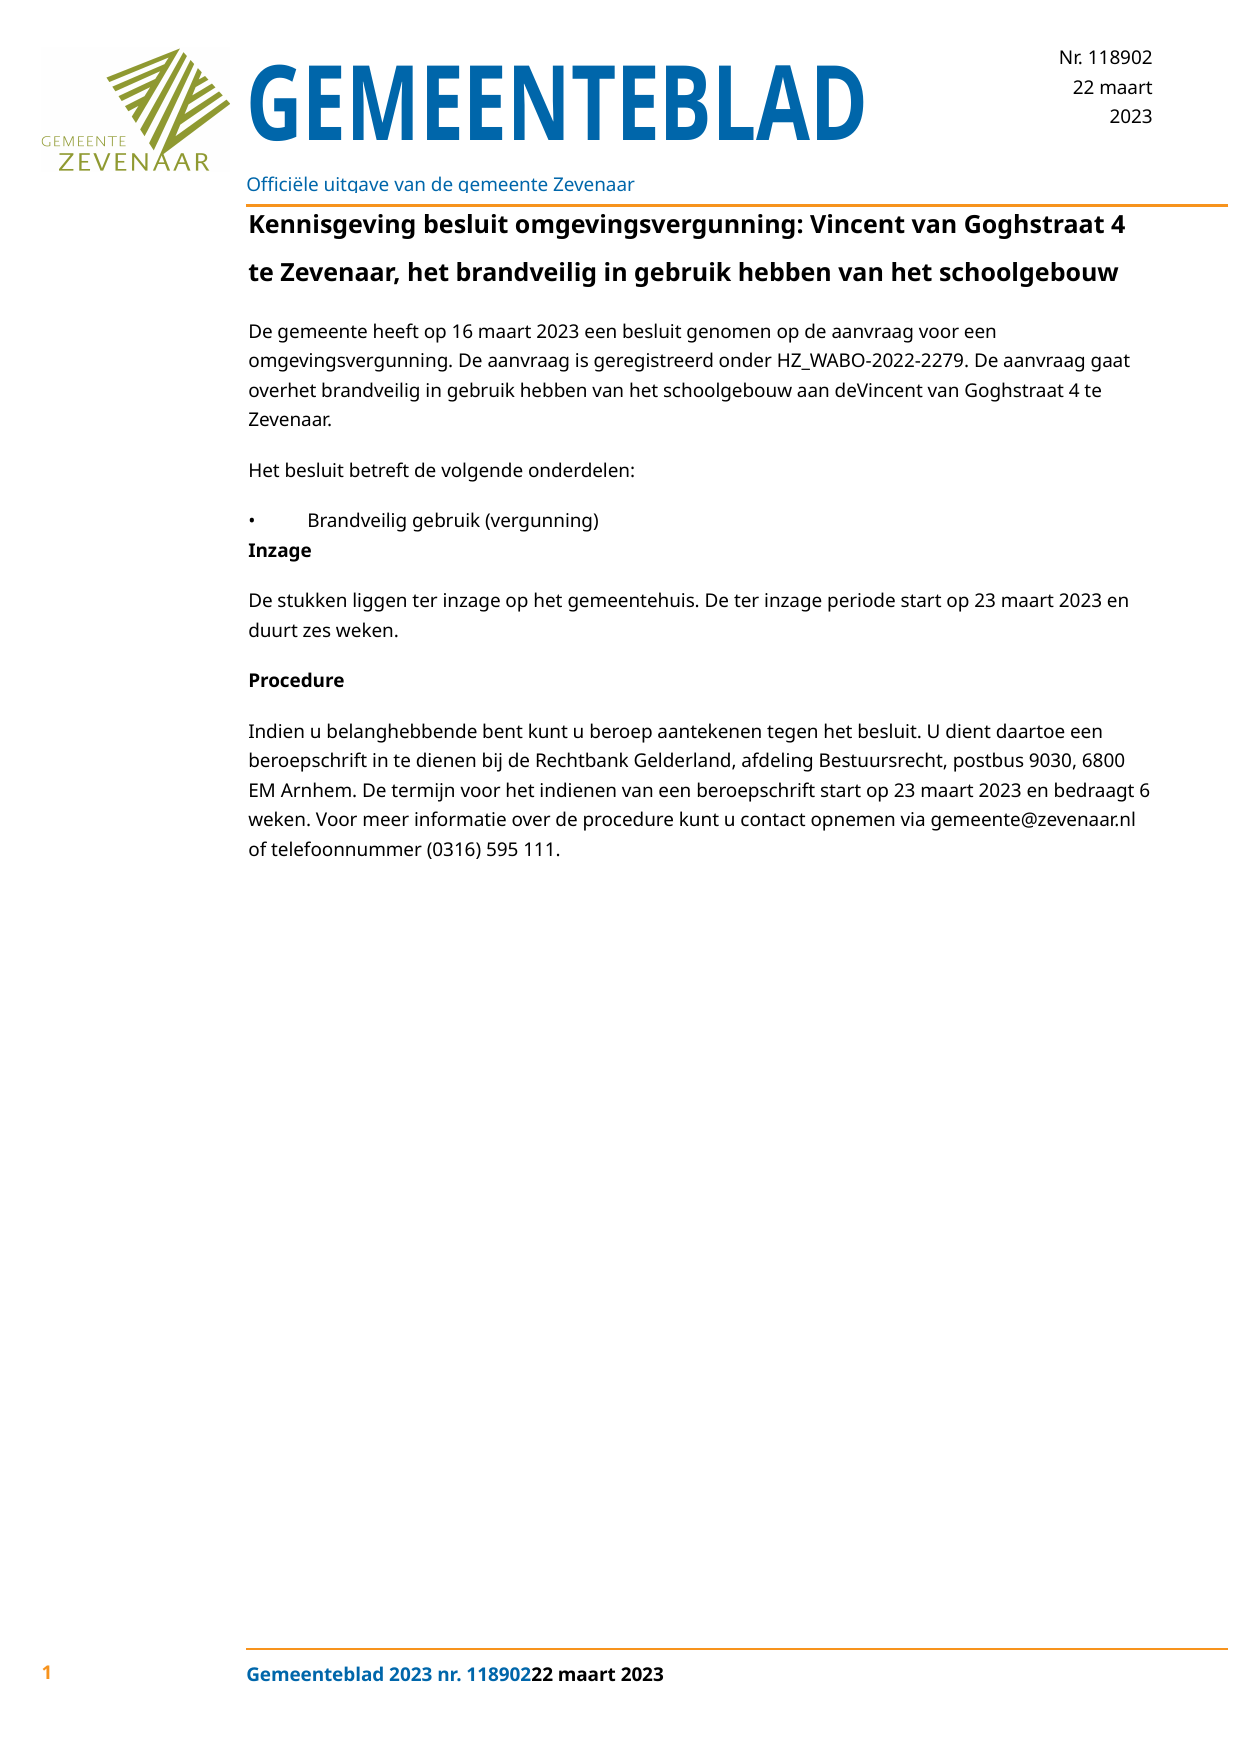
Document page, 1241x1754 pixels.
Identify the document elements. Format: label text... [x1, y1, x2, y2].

text De gemeente heeft op 16 maart 2023 een besluit genomen op de aanvraag voor een omgevingsvergunning. De aanvraag is geregistreerd onder HZ_WABO-2022-2279. De aanvraag gaat overhet brandveilig in gebruik hebben van het schoolgebouw aan deVincent van Goghstraat 4 te Zevenaar. [248, 318, 1152, 432]
text Inzage [248, 537, 1152, 563]
text Procedure [248, 667, 1152, 693]
text Indien u belanghebbende bent kunt u beroep aantekenen tegen het besluit. U dient daartoe een beroepschrift in te dienen bij de Rechtbank Gelderland, afdeling Bestuursrecht, postbus 9030, 6800 EM Arnhem. De termijn voor het indienen van een beroepschrift start op 23 maart 2023 en bedraagt 6 weken. Voor meer informatie over de procedure kunt u contact opnemen via gemeente@zevenaar.nl of telefoonnummer (0316) 595 111. [248, 718, 1152, 862]
text Het besluit betreft de volgende onderdelen: [248, 457, 1152, 483]
picture [41, 47, 231, 172]
text Kennisgeving besluit omgevingsvergunning: Vincent van Goghstraat 4 te Zevenaar, het brandveilig in gebruik hebben van het schoolgebouw [248, 207, 1152, 288]
list Brandveilig gebruik (vergunning) [248, 507, 1152, 533]
text De stukken liggen ter inzage op het gemeentehuis. De ter inzage periode start op 23 maart 2023 en duurt zes weken. [248, 587, 1152, 643]
